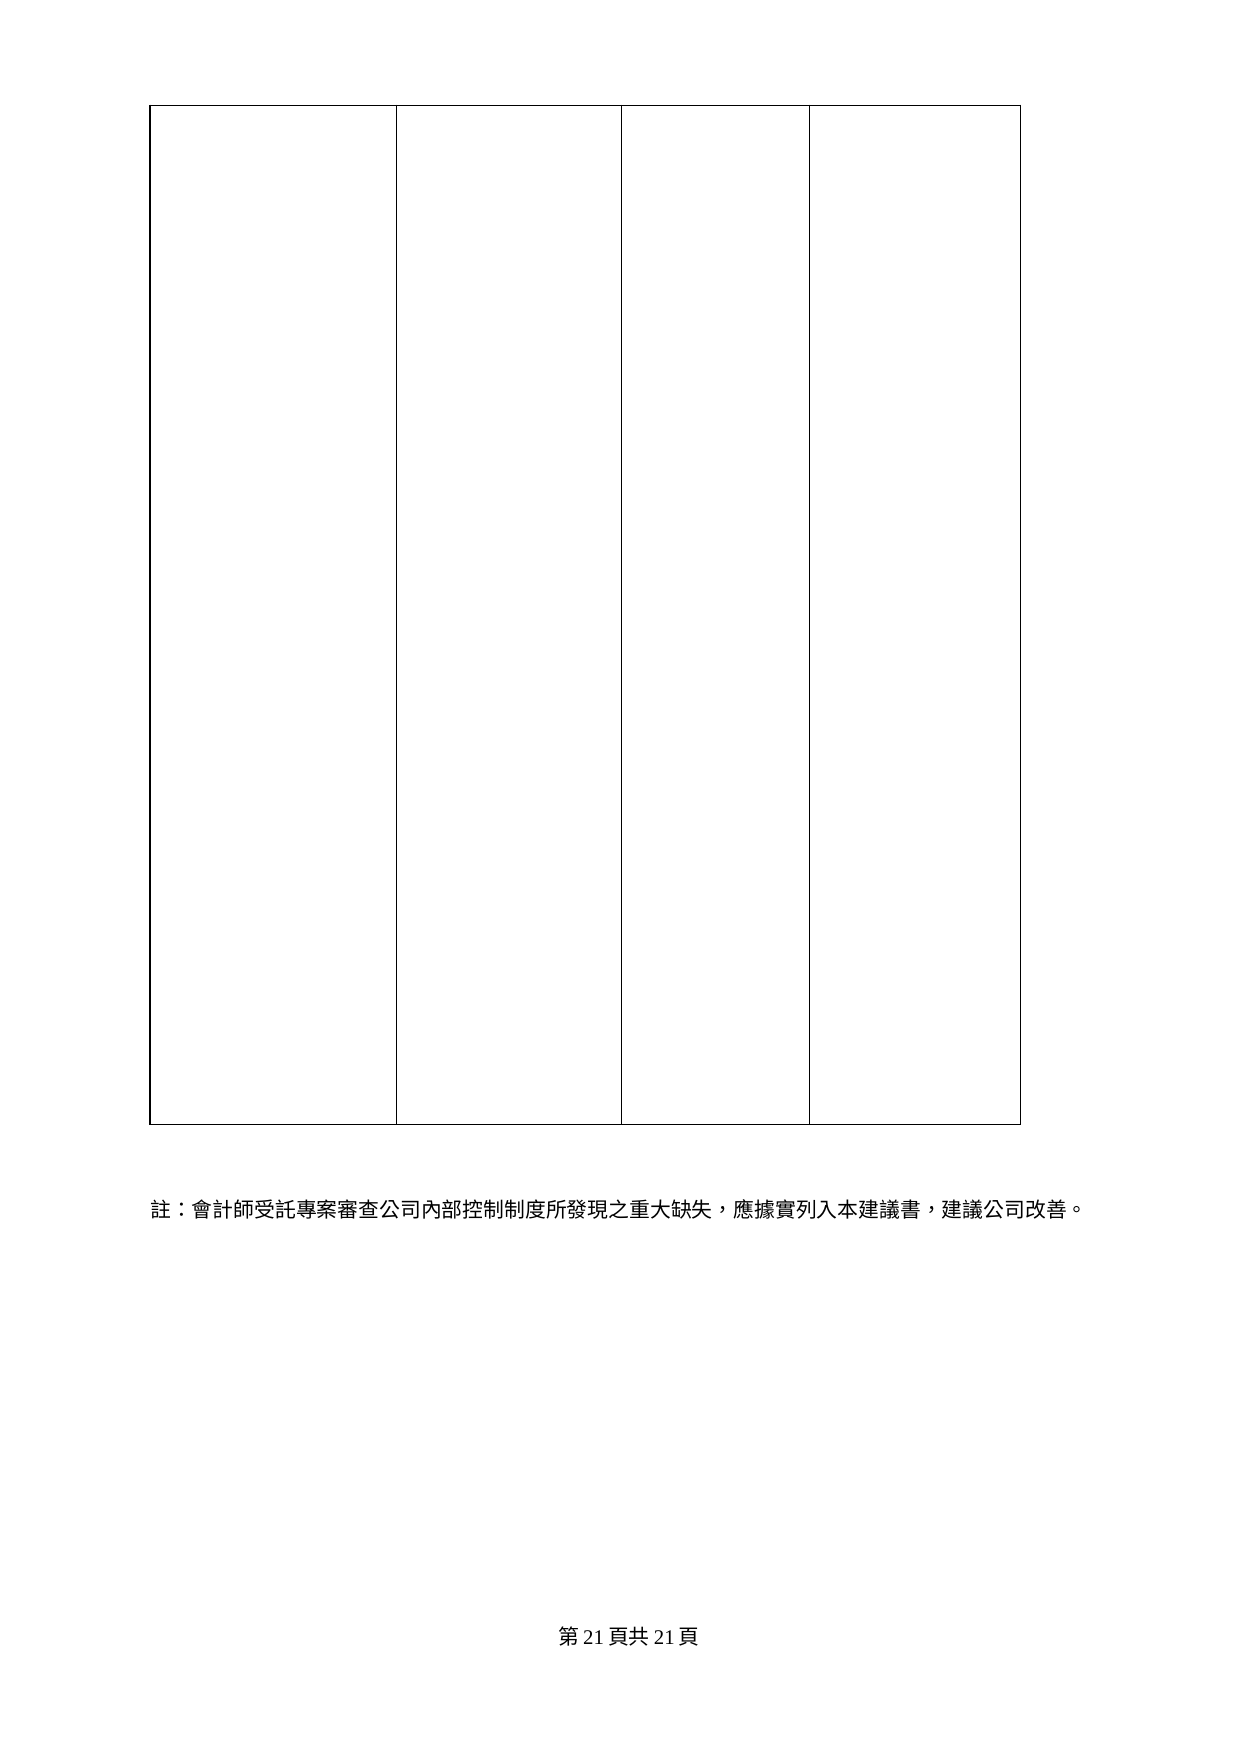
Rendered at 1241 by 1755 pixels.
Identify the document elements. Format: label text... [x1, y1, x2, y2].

table_cell [810, 106, 1020, 1124]
table_cell [397, 106, 621, 1124]
text 註：會計師受託專案審查公司內部控制制度所發現之重大缺失，應據實列入本建議書，建議公司改善。 [150, 1167, 1107, 1229]
table_cell [151, 106, 396, 1124]
table_cell [622, 106, 809, 1124]
